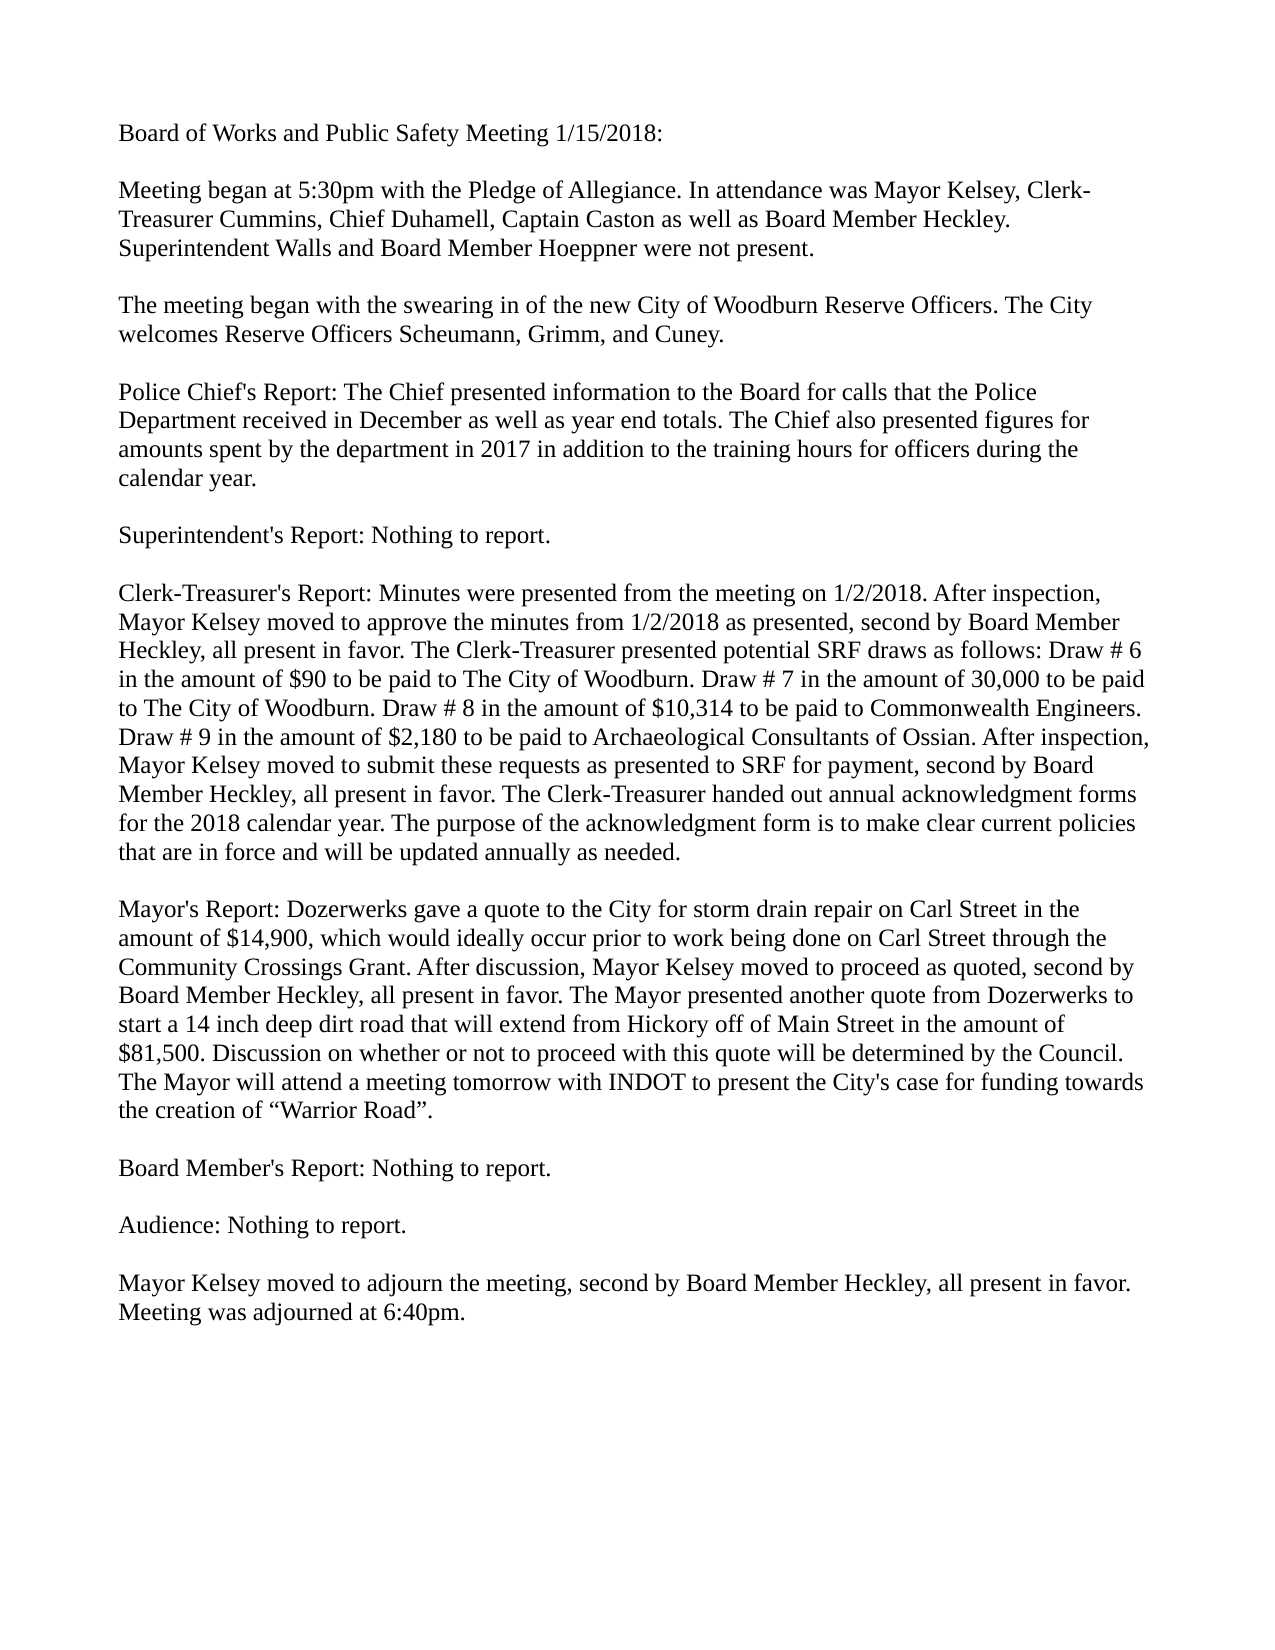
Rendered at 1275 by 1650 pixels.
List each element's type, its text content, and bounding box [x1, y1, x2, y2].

text Board of Works and Public Safety Meeting 1/15/2018: [118, 118, 1157, 147]
text The meeting began with the swearing in of the new City of Woodburn Reserve Officers. The City welcomes Reserve Officers Scheumann, Grimm, and Cuney. [118, 291, 1157, 348]
text Board Member's Report: Nothing to report. [118, 1153, 1157, 1182]
text Meeting began at 5:30pm with the Pledge of Allegiance. In attendance was Mayor Kelsey, Clerk-Treasurer Cummins, Chief Duhamell, Captain Caston as well as Board Member Heckley. Superintendent Walls and Board Member Hoeppner were not present. [118, 176, 1157, 262]
text Clerk-Treasurer's Report: Minutes were presented from the meeting on 1/2/2018. After inspection, Mayor Kelsey moved to approve the minutes from 1/2/2018 as presented, second by Board Member Heckley, all present in favor. The Clerk-Treasurer presented potential SRF draws as follows: Draw # 6 in the amount of $90 to be paid to The City of Woodburn. Draw # 7 in the amount of 30,000 to be paid to The City of Woodburn. Draw # 8 in the amount of $10,314 to be paid to Commonwealth Engineers. Draw # 9 in the amount of $2,180 to be paid to Archaeological Consultants of Ossian. After inspection, Mayor Kelsey moved to submit these requests as presented to SRF for payment, second by Board Member Heckley, all present in favor. The Clerk-Treasurer handed out annual acknowledgment forms for the 2018 calendar year. The purpose of the acknowledgment form is to make clear current policies that are in force and will be updated annually as needed. [118, 578, 1157, 866]
text Mayor's Report: Dozerwerks gave a quote to the City for storm drain repair on Carl Street in the amount of $14,900, which would ideally occur prior to work being done on Carl Street through the Community Crossings Grant. After discussion, Mayor Kelsey moved to proceed as quoted, second by Board Member Heckley, all present in favor. The Mayor presented another quote from Dozerwerks to start a 14 inch deep dirt road that will extend from Hickory off of Main Street in the amount of $81,500. Discussion on whether or not to proceed with this quote will be determined by the Council. The Mayor will attend a meeting tomorrow with INDOT to present the City's case for funding towards the creation of “Warrior Road”. [118, 894, 1157, 1124]
text Mayor Kelsey moved to adjourn the meeting, second by Board Member Heckley, all present in favor. Meeting was adjourned at 6:40pm. [118, 1268, 1157, 1326]
text Police Chief's Report: The Chief presented information to the Board for calls that the Police Department received in December as well as year end totals. The Chief also presented figures for amounts spent by the department in 2017 in addition to the training hours for officers during the calendar year. [118, 377, 1157, 492]
text Audience: Nothing to report. [118, 1211, 1157, 1239]
text Superintendent's Report: Nothing to report. [118, 521, 1157, 549]
